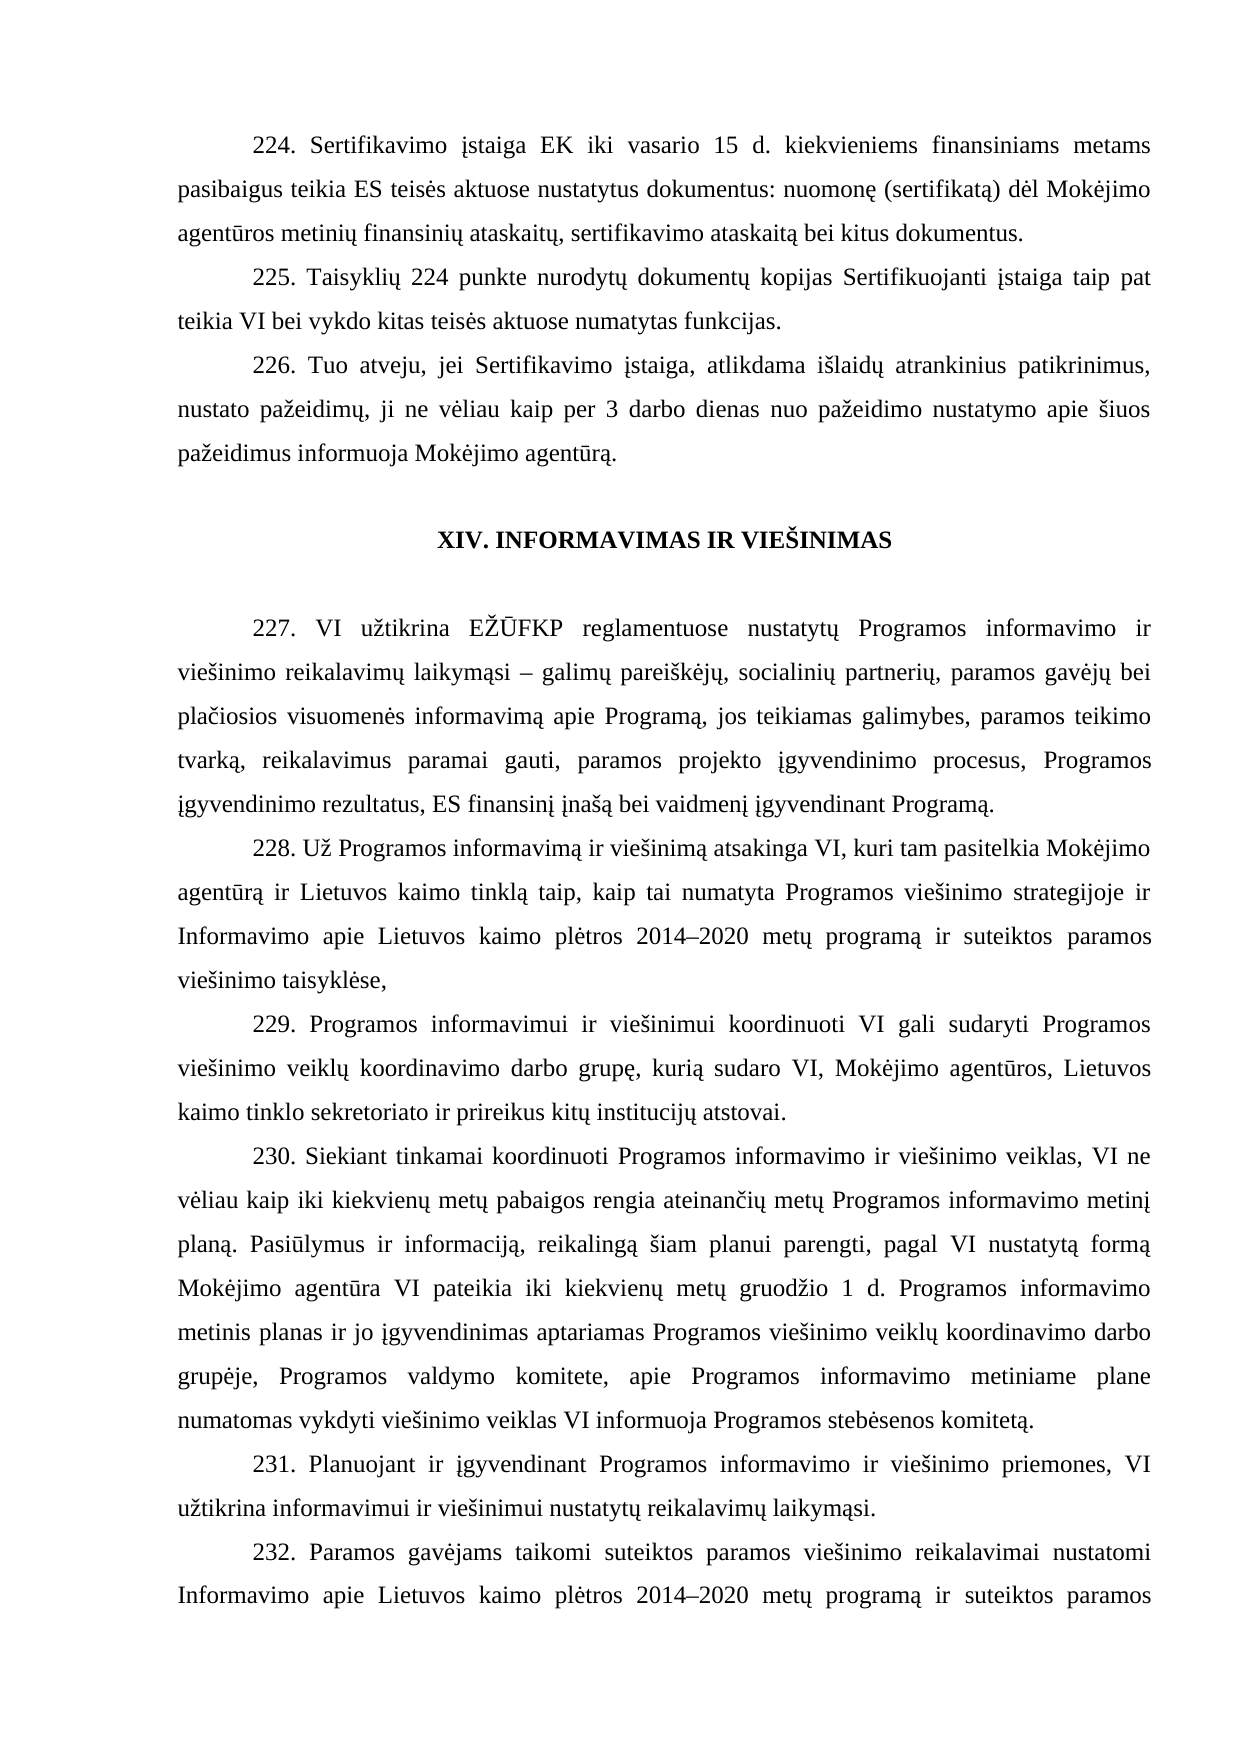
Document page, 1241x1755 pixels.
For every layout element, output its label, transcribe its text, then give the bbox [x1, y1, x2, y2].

text 230. Siekiant tinkamai koordinuoti Programos informavimo ir viešinimo veiklas, VI ne vėliau kaip iki kiekvienų metų pabaigos rengia ateinančių metų Programos informavimo metinį planą. Pasiūlymus ir informaciją, reikalingą šiam planui parengti, pagal VI nustatytą formą Mokėjimo agentūra VI pateikia iki kiekvienų metų gruodžio 1 d. Programos informavimo metinis planas ir jo įgyvendinimas aptariamas Programos viešinimo veiklų koordinavimo darbo grupėje, Programos valdymo komitete, apie Programos informavimo metiniame plane numatomas vykdyti viešinimo veiklas VI informuoja Programos stebėsenos komitetą. [177, 1141, 1152, 1433]
text 227. VI užtikrina EŽŪFKP reglamentuose nustatytų Programos informavimo ir viešinimo reikalavimų laikymąsi – galimų pareiškėjų, socialinių partnerių, paramos gavėjų bei plačiosios visuomenės informavimą apie Programą, jos teikiamas galimybes, paramos teikimo tvarką, reikalavimus paramai gauti, paramos projekto įgyvendinimo procesus, Programos įgyvendinimo rezultatus, ES finansinį įnašą bei vaidmenį įgyvendinant Programą. [177, 613, 1152, 818]
text 225. Taisyklių 224 punkte nurodytų dokumentų kopijas Sertifikuojanti įstaiga taip pat teikia VI bei vykdo kitas teisės aktuose numatytas funkcijas. [177, 262, 1152, 334]
text 228. Už Programos informavimą ir viešinimą atsakinga VI, kuri tam pasitelkia Mokėjimo agentūrą ir Lietuvos kaimo tinklą taip, kaip tai numatyta Programos viešinimo strategijoje ir Informavimo apie Lietuvos kaimo plėtros 2014–2020 metų programą ir suteiktos paramos viešinimo taisyklėse, [177, 833, 1152, 994]
text 231. Planuojant ir įgyvendinant Programos informavimo ir viešinimo priemones, VI užtikrina informavimui ir viešinimui nustatytų reikalavimų laikymąsi. [177, 1449, 1152, 1521]
text XIV. INFORMAVIMAS IR VIEŠINIMAS [177, 526, 1152, 554]
text 229. Programos informavimui ir viešinimui koordinuoti VI gali sudaryti Programos viešinimo veiklų koordinavimo darbo grupę, kurią sudaro VI, Mokėjimo agentūros, Lietuvos kaimo tinklo sekretoriato ir prireikus kitų institucijų atstovai. [177, 1009, 1152, 1126]
text 226. Tuo atveju, jei Sertifikavimo įstaiga, atlikdama išlaidų atrankinius patikrinimus, nustato pažeidimų, ji ne vėliau kaip per 3 darbo dienas nuo pažeidimo nustatymo apie šiuos pažeidimus informuoja Mokėjimo agentūrą. [177, 350, 1152, 466]
text 232. Paramos gavėjams taikomi suteiktos paramos viešinimo reikalavimai nustatomi Informavimo apie Lietuvos kaimo plėtros 2014–2020 metų programą ir suteiktos paramos [177, 1537, 1152, 1609]
text 224. Sertifikavimo įstaiga EK iki vasario 15 d. kiekvieniems finansiniams metams pasibaigus teikia ES teisės aktuose nustatytus dokumentus: nuomonę (sertifikatą) dėl Mokėjimo agentūros metinių finansinių ataskaitų, sertifikavimo ataskaitą bei kitus dokumentus. [177, 130, 1152, 247]
